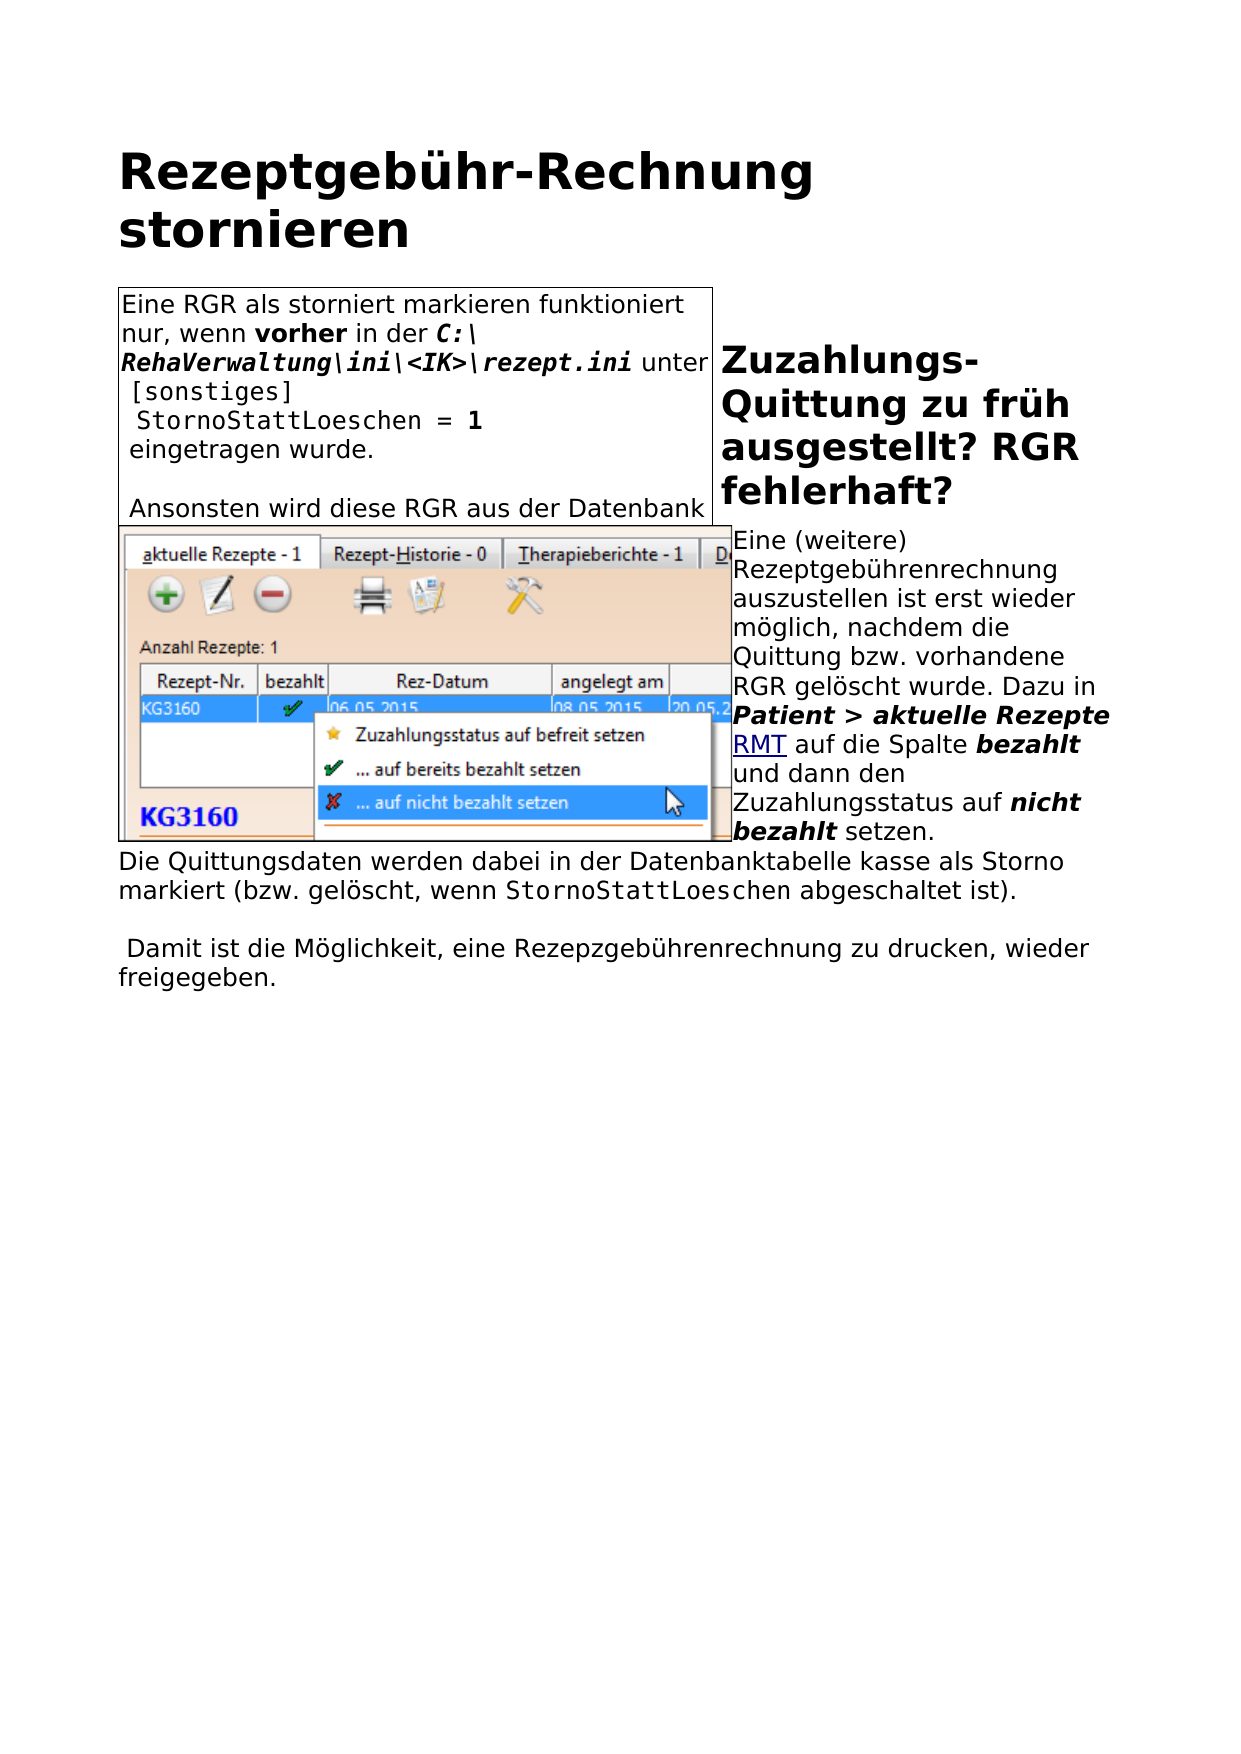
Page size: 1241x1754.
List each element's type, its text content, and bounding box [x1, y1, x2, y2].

text Eine (weitere) Rezeptgebührenrechnung auszustellen ist erst wieder möglich, nachdem die Quittung bzw. vorhandene RGR gelöscht wurde. Dazu in Patient > aktuelle Rezepte RMT auf die Spalte bezahlt und dann den Zuzahlungsstatus auf nicht bezahlt setzen. Die Quittungsdaten werden dabei in der Datenbanktabelle kasse als Storno markiert (bzw. gelöscht, wenn StornoStattLoeschen abgeschaltet ist). Damit ist die Möglichkeit, eine Rezepzgebührenrechnung zu drucken, wieder freigegeben. [118, 526, 1122, 992]
picture [118, 525, 733, 842]
subtitle Rezeptgebühr-Rechnung stornieren [118, 143, 1122, 259]
subtitle Zuzahlungs-Quittung zu früh ausgestellt? RGR fehlerhaft? [721, 339, 1122, 513]
table_header Eine RGR als storniert markieren funktioniert nur, wenn vorher in der C:\RehaVerwaltung\ini\<IK>\rezept.ini unter [sonstiges] StornoStattLoeschen = 1 eingetragen wurde. Ansonsten wird diese RGR aus der Datenbank gelöscht. [119, 288, 712, 525]
